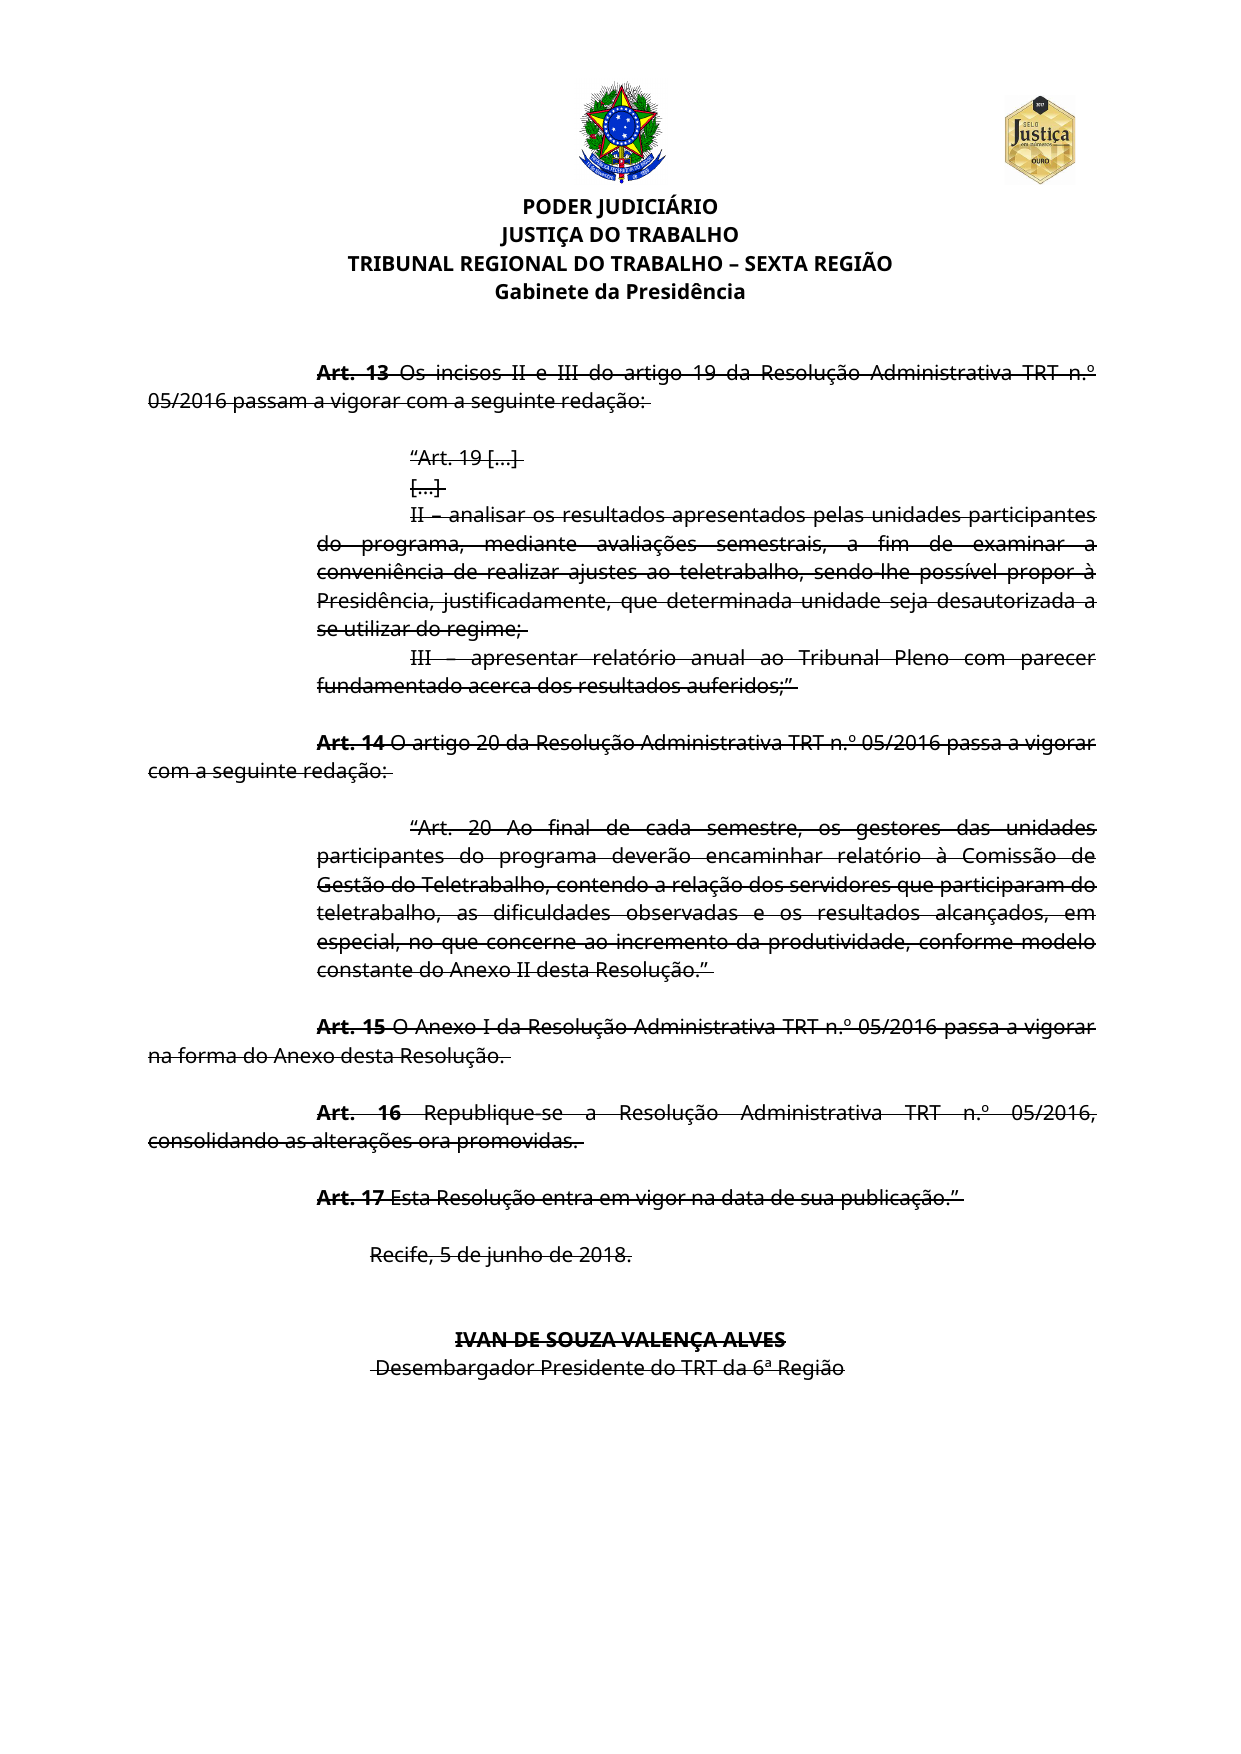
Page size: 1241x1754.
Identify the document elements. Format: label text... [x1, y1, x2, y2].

text Art. 15 O Anexo I da Resolução Administrativa TRT n.º 05/2016 passa a vigorar na forma do Anexo desta Resolução. [148, 1012, 1097, 1069]
text [...] [316, 472, 1097, 500]
text “Art. 20 Ao final de cada semestre, os gestores das unidades participantes do programa deverão encaminhar relatório à Comissão de Gestão do Teletrabalho, contendo a relação dos servidores que participaram do teletrabalho, as dificuldades observadas e os resultados alcançados, em especial, no que concerne ao incremento da produtividade, conforme modelo constante do Anexo II desta Resolução.” [316, 887, 1097, 984]
text II – analisar os resultados apresentados pelas unidades participantes do programa, mediante avaliações semestrais, a fim de examinar a conveniência de realizar ajustes ao teletrabalho, sendo-lhe possível propor à Presidência, justificadamente, que determinada unidade seja desautorizada a se utilizar do regime; [316, 546, 1097, 602]
text IVAN DE SOUZA VALENÇA ALVES [148, 1325, 1092, 1353]
text Recife, 5 de junho de 2018. [281, 1240, 989, 1268]
text II – analisar os resultados apresentados pelas unidades participantes do programa, mediante avaliações semestrais, a fim de examinar a conveniência de realizar ajustes ao teletrabalho, sendo-lhe possível propor à Presidência, justificadamente, que determinada unidade seja desautorizada a se utilizar do regime; [316, 603, 1097, 643]
text Desembargador Presidente do TRT da 6ª Região [148, 1353, 1092, 1382]
text II – analisar os resultados apresentados pelas unidades participantes do programa, mediante avaliações semestrais, a fim de examinar a conveniência de realizar ajustes ao teletrabalho, sendo-lhe possível propor à Presidência, justificadamente, que determinada unidade seja desautorizada a se utilizar do regime; [316, 500, 1097, 545]
text III – apresentar relatório anual ao Tribunal Pleno com parecer fundamentado acerca dos resultados auferidos;” [316, 643, 1097, 699]
text Art. 16 Republique-se a Resolução Administrativa TRT n.º 05/2016, consolidando as alterações ora promovidas. [148, 1098, 1097, 1154]
text “Art. 20 Ao final de cada semestre, os gestores das unidades participantes do programa deverão encaminhar relatório à Comissão de Gestão do Teletrabalho, contendo a relação dos servidores que participaram do teletrabalho, as dificuldades observadas e os resultados alcançados, em especial, no que concerne ao incremento da produtividade, conforme modelo constante do Anexo II desta Resolução.” [316, 813, 1097, 886]
text Art. 17 Esta Resolução entra em vigor na data de sua publicação.” [148, 1183, 1097, 1211]
text “Art. 19 [...] [316, 443, 1097, 472]
text Art. 13 Os incisos II e III do artigo 19 da Resolução Administrativa TRT n.º 05/2016 passam a vigorar com a seguinte redação: [148, 358, 1097, 415]
picture [574, 78, 668, 185]
text Art. 14 O artigo 20 da Resolução Administrativa TRT n.º 05/2016 passa a vigorar com a seguinte redação: [148, 728, 1097, 785]
